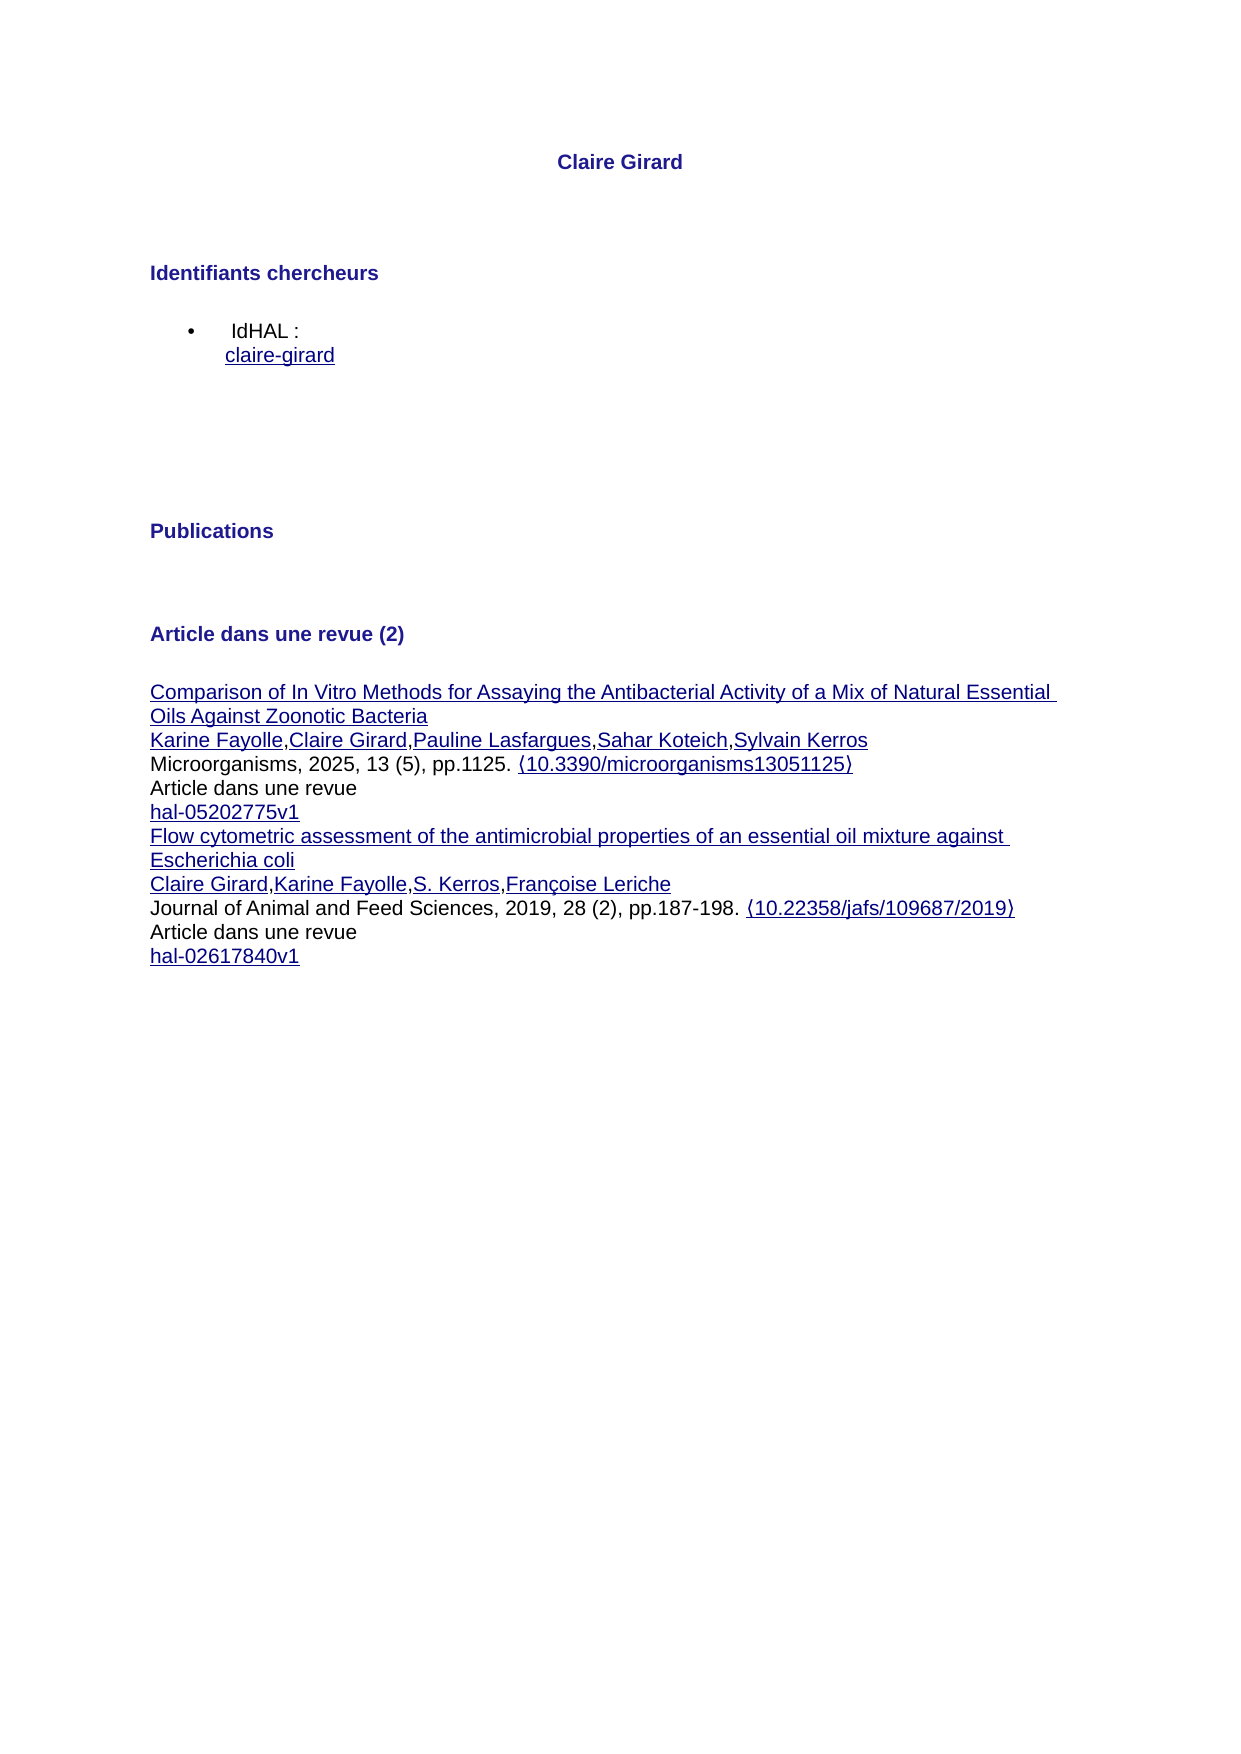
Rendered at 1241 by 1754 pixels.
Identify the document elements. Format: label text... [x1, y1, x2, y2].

subtitle Article dans une revue (2) [150, 622, 1090, 646]
list IdHAL : [187, 319, 1090, 343]
list claire-girard [187, 343, 1090, 367]
subtitle Publications [150, 519, 1090, 543]
table_header Comparison of In Vitro Methods for Assaying the Antibacterial Activity of a Mix of Natural Essential Oils Against Zoonotic Bacteria Karine Fayolle,Claire Girard,Pauline Lasfargues,Sahar Koteich,Sylvain Kerros Microorganisms, 2025, 13 (5), pp.1125. ⟨10.3390/microorganisms13051125⟩ Article dans une revue hal-05202775v1 [150, 680, 1090, 824]
subtitle Identifiants chercheurs [150, 260, 1090, 284]
table_cell Flow cytometric assessment of the antimicrobial properties of an essential oil mixture against Escherichia coli Claire Girard,Karine Fayolle,S. Kerros,Françoise Leriche Journal of Animal and Feed Sciences, 2019, 28 (2), pp.187-198. ⟨10.22358/jafs/109687/2019⟩ Article dans une revue hal-02617840v1 [150, 824, 1090, 968]
subtitle Claire Girard [150, 150, 1090, 174]
